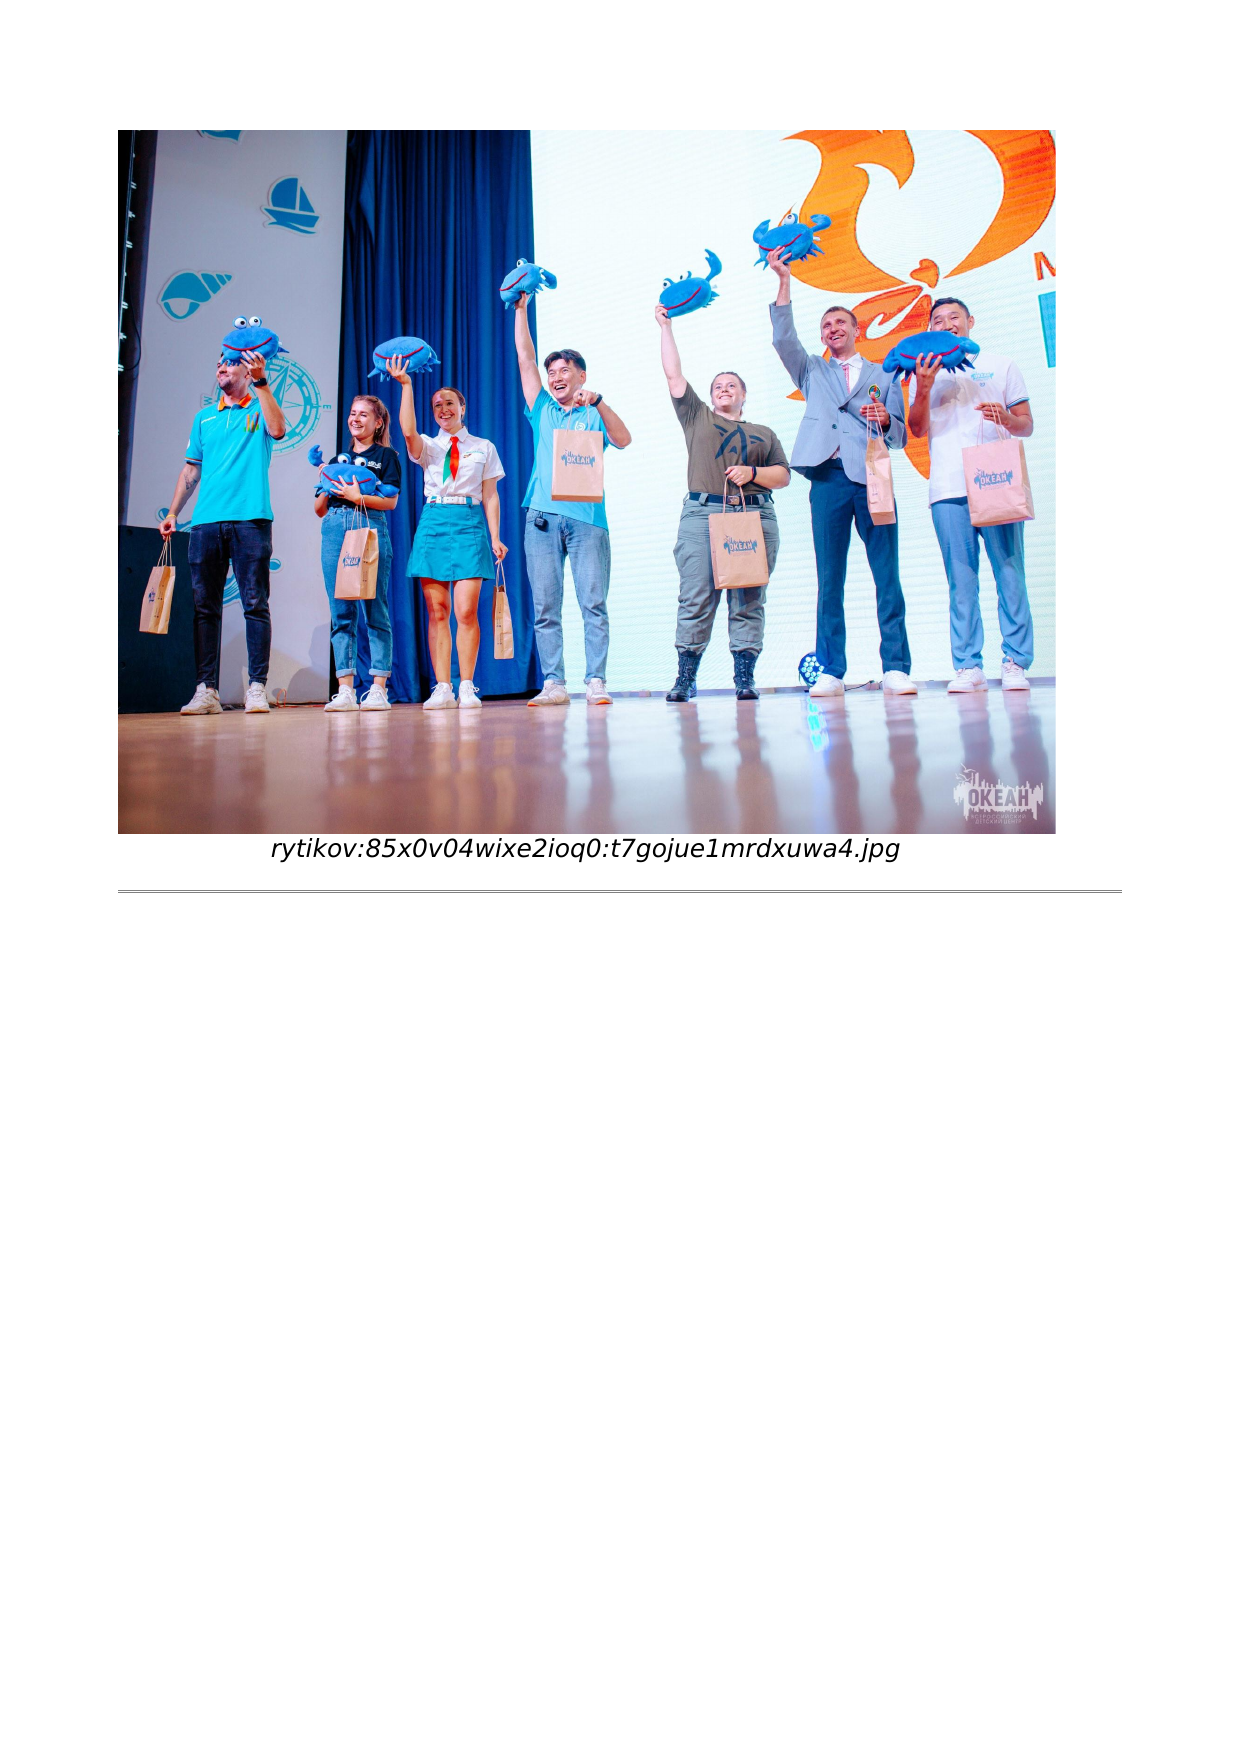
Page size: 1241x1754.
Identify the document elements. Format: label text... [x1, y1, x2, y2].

picture [118, 130, 1056, 834]
text rytikov:85x0v04wixe2ioq0:t7gojue1mrdxuwa4.jpg [118, 834, 1056, 863]
